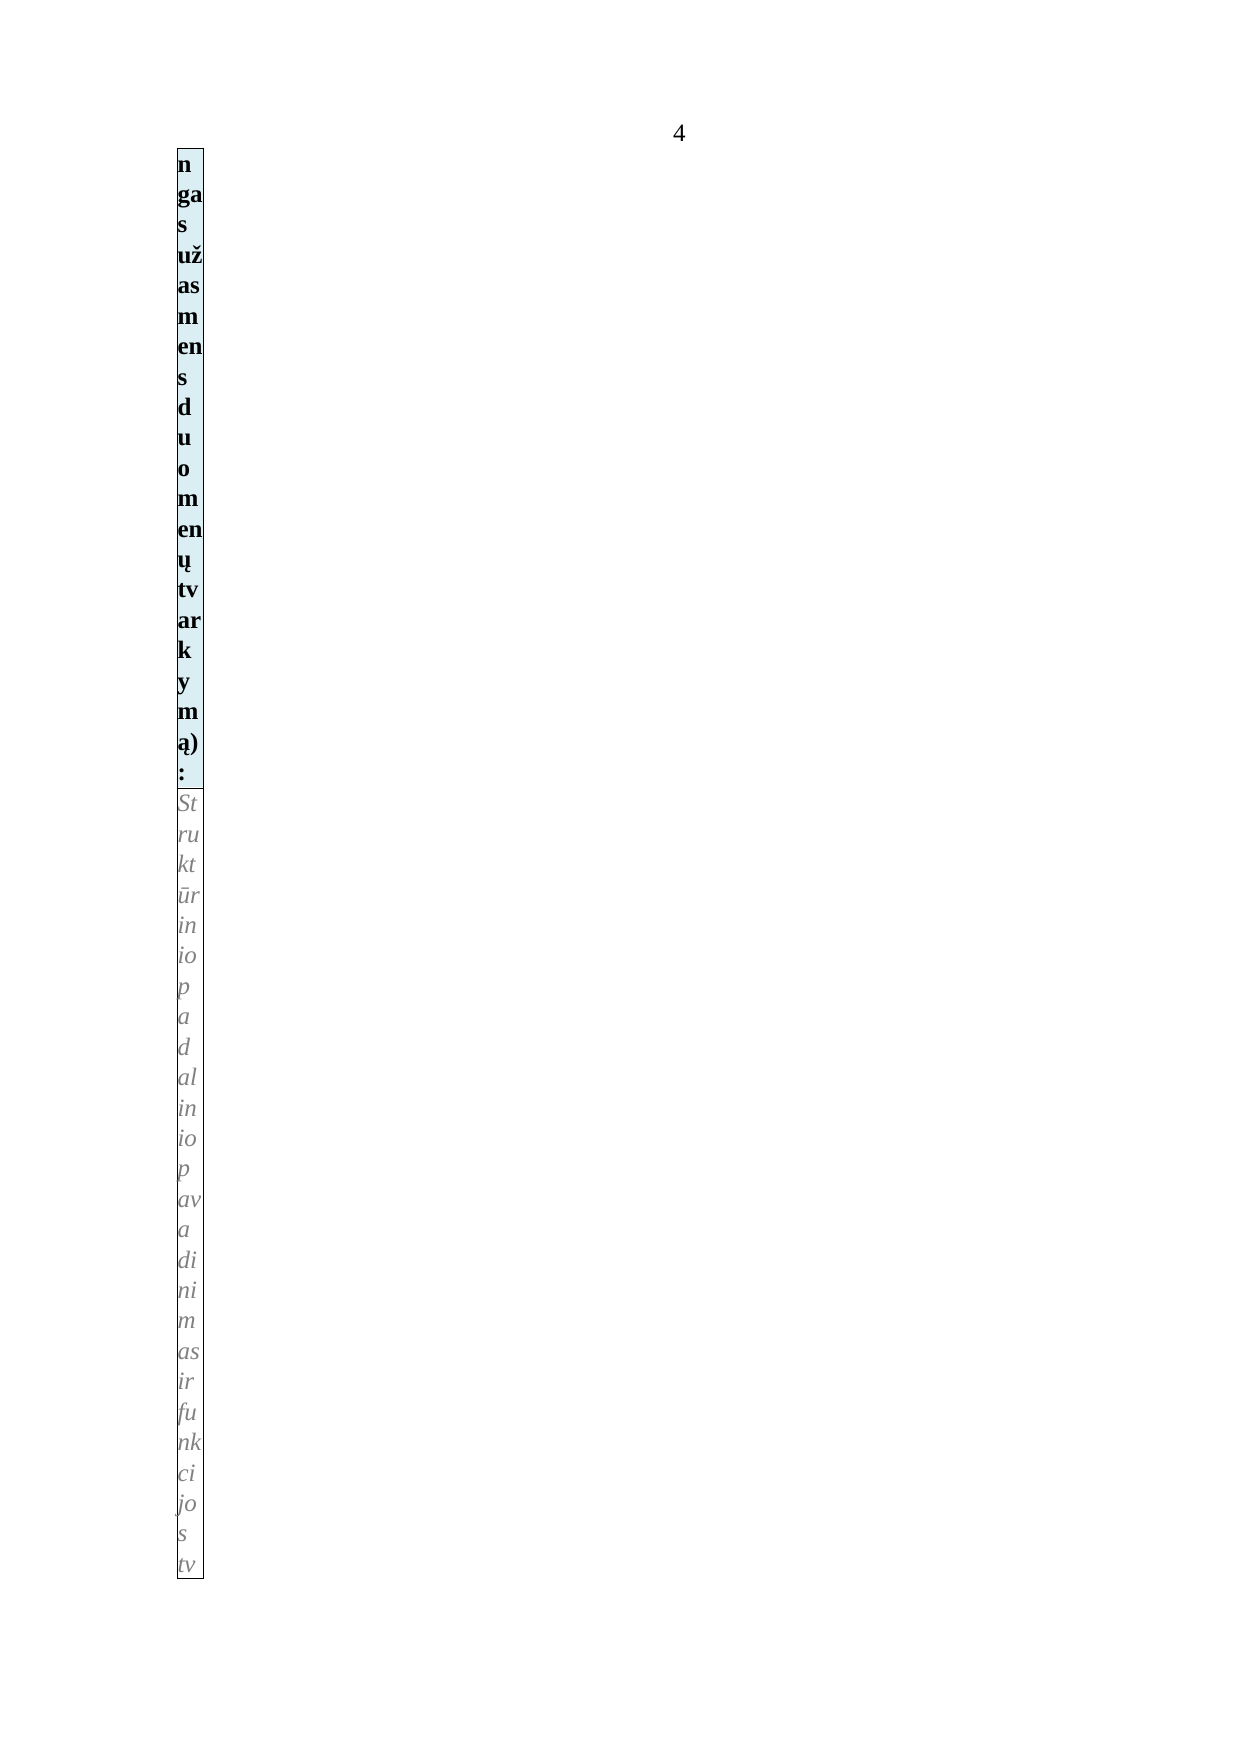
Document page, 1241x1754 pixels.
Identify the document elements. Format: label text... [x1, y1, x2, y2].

table_cell Duomenų valdytojo atstovas (darbuotojas ar padalinys, atsakingas už asmens duomenų tvarkymą): [178, 149, 203, 787]
table_cell Struktūrinio padalinio pavadinimas ir funkcijos tv [178, 789, 203, 1578]
